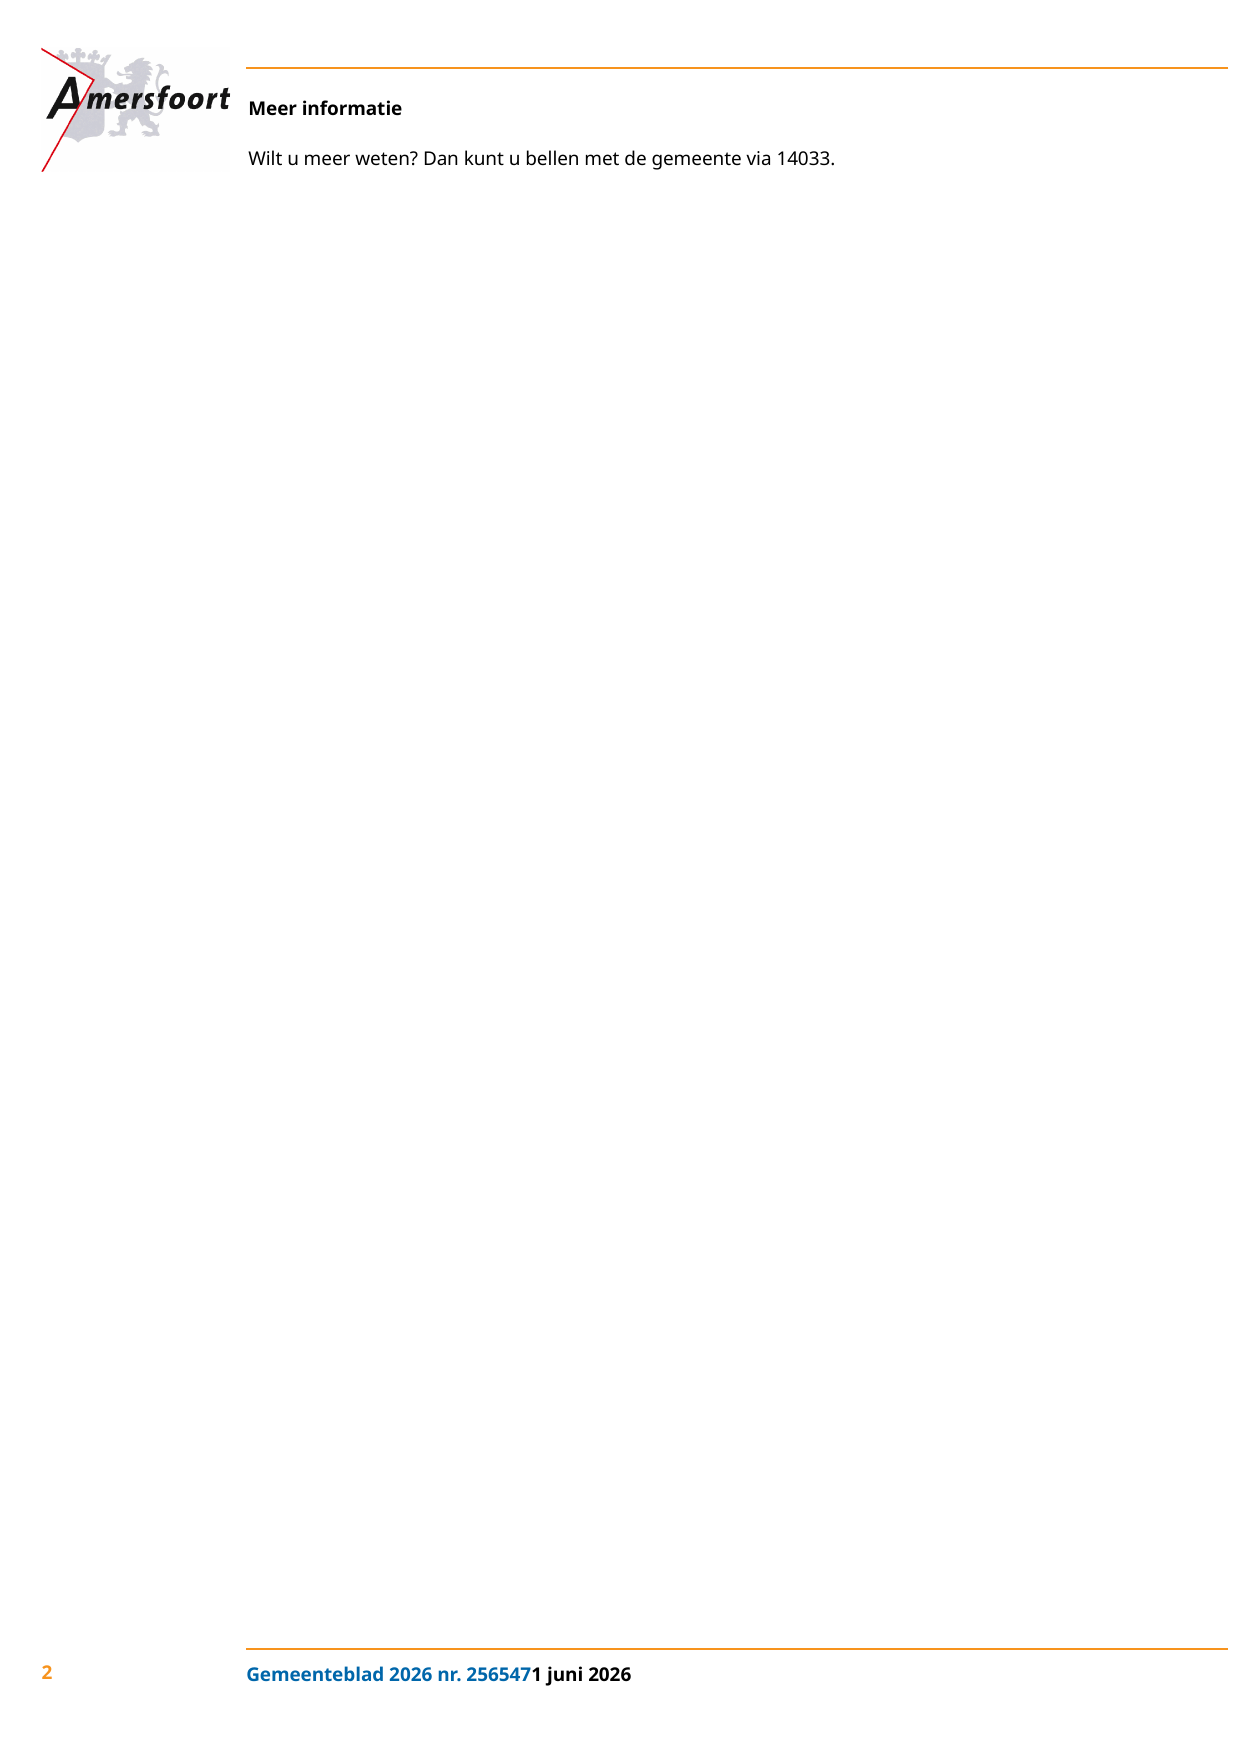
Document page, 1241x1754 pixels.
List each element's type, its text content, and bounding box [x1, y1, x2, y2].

text Meer informatie [248, 95, 1152, 121]
picture [41, 47, 231, 172]
text Wilt u meer weten? Dan kunt u bellen met de gemeente via 14033. [248, 145, 1152, 171]
